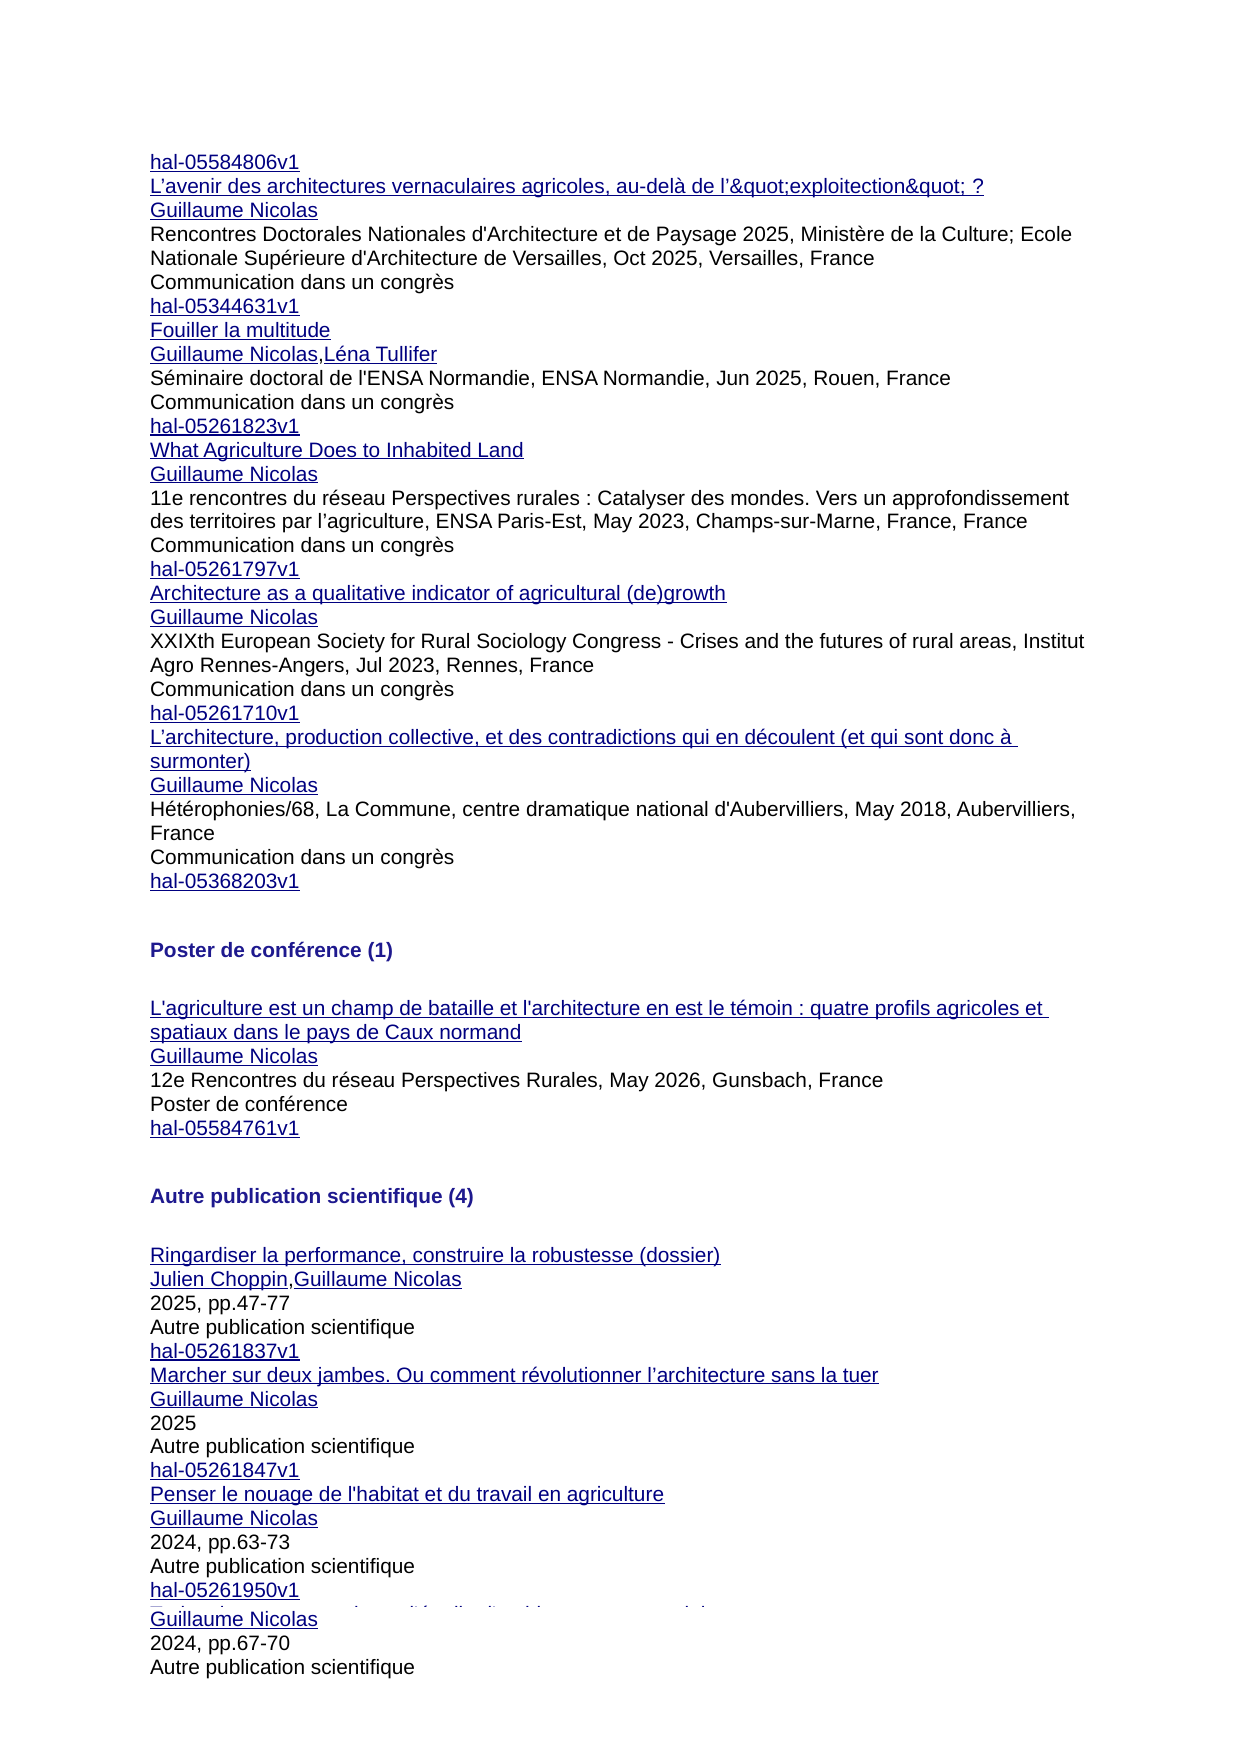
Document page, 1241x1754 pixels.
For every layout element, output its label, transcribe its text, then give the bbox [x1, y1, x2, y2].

table_cell Penser le nouage de l'habitat et du travail en agriculture Guillaume Nicolas 2024, pp.63-73 Autre publication scientifique hal-05261950v1 [150, 1482, 1090, 1602]
subtitle Autre publication scientifique (4) [150, 1184, 1090, 1208]
table_header Ringardiser la performance, construire la robustesse (dossier) Julien Choppin,Guillaume Nicolas 2025, pp.47-77 Autre publication scientifique hal-05261837v1 [150, 1243, 1090, 1362]
table_cell Fouiller la multitude Guillaume Nicolas,Léna Tullifer Séminaire doctoral de l'ENSA Normandie, ENSA Normandie, Jun 2025, Rouen, France Communication dans un congrès hal-05261823v1 [150, 318, 1090, 437]
subtitle Poster de conférence (1) [150, 937, 1090, 961]
table_cell L’avenir des architectures vernaculaires agricoles, au-delà de l’&quot;exploitection&quot; ? Guillaume Nicolas Rencontres Doctorales Nationales d'Architecture et de Paysage 2025, Ministère de la Culture; Ecole Nationale Supérieure d'Architecture de Versailles, Oct 2025, Versailles, France Communication dans un congrès hal-05344631v1 [150, 174, 1090, 318]
table_cell L’architecture, production collective, et des contradictions qui en découlent (et qui sont donc à surmonter) Guillaume Nicolas Hétérophonies/68, La Commune, centre dramatique national d'Aubervilliers, May 2018, Aubervilliers, France Communication dans un congrès hal-05368203v1 [150, 725, 1090, 893]
table_header L'agriculture est un champ de bataille et l'architecture en est le témoin : quatre profils agricoles et spatiaux dans le pays de Caux normand Guillaume Nicolas 12e Rencontres du réseau Perspectives Rurales, May 2026, Gunsbach, France Poster de conférence hal-05584761v1 [150, 996, 1090, 1139]
table_cell Trois raisons communistes d'étudier l'architecture vernaculaire Guillaume Nicolas 2024, pp.67-70 Autre publication scientifique [150, 1602, 1090, 1679]
table_cell Marcher sur deux jambes. Ou comment révolutionner l’architecture sans la tuer Guillaume Nicolas 2025 Autre publication scientifique hal-05261847v1 [150, 1363, 1090, 1482]
table_header hal-05584806v1 [150, 150, 1090, 174]
table_cell What Agriculture Does to Inhabited Land Guillaume Nicolas 11e rencontres du réseau Perspectives rurales : Catalyser des mondes. Vers un approfondissement des territoires par l’agriculture, ENSA Paris-Est, May 2023, Champs-sur-Marne, France, France Communication dans un congrès hal-05261797v1 [150, 438, 1090, 581]
table_cell Architecture as a qualitative indicator of agricultural (de)growth Guillaume Nicolas XXIXth European Society for Rural Sociology Congress - Crises and the futures of rural areas, Institut Agro Rennes-Angers, Jul 2023, Rennes, France Communication dans un congrès hal-05261710v1 [150, 581, 1090, 725]
